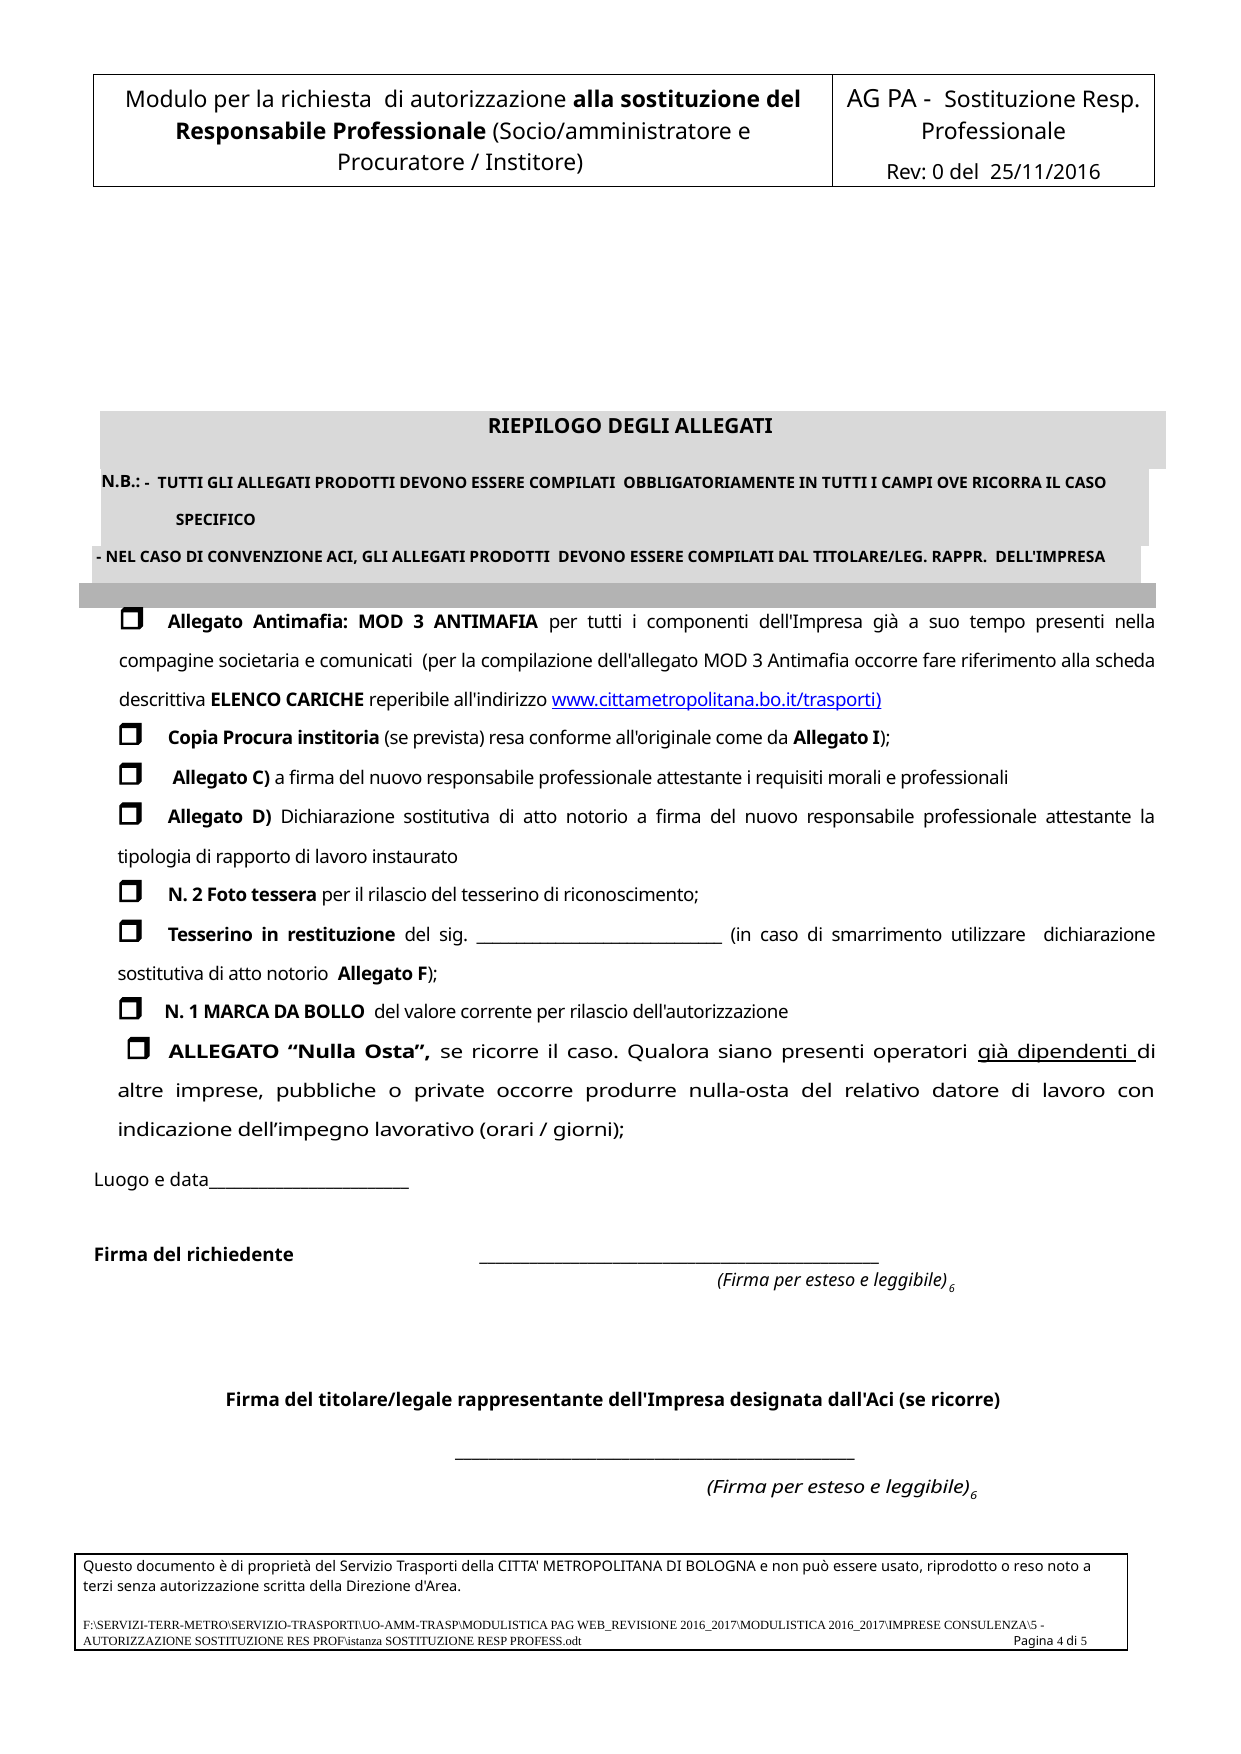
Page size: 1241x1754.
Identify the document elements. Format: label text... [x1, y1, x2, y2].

text (Firma per esteso e leggibile)6 [123, 1474, 1156, 1517]
text Luogo e data________________________ [94, 1166, 1116, 1191]
text  Allegato D) Dichiarazione sostitutiva di atto notorio a firma del nuovo responsabile professionale attestante la tipologia di rapporto di lavoro instaurato [117, 804, 1156, 868]
text  ALLEGATO “Nulla Osta”, se ricorre il caso. Qualora siano presenti operatori già dipendenti di altre imprese, pubbliche o private occorre produrre nulla-osta del relativo datore di lavoro con indicazione dell’impegno lavorativo (orari / giorni); [117, 1038, 1156, 1141]
text (Firma per esteso e leggibile)6 [123, 1267, 1156, 1309]
text  Tesserino in restituzione del sig. _______________________________ (in caso di smarrimento utilizzare dichiarazione sostitutiva di atto notorio Allegato F); [117, 921, 1156, 986]
text Firma del richiedente ________________________________________________ [94, 1241, 1156, 1267]
text N.B.: - TUTTI GLI ALLEGATI PRODOTTI DEVONO ESSERE COMPILATI OBBLIGATORIAMENTE IN TUTTI I CAMPI OVE RICORRA IL CASO SPECIFICO [101, 469, 1149, 546]
text - NEL CASO DI CONVENZIONE ACI, GLI ALLEGATI PRODOTTI DEVONO ESSERE COMPILATI DAL TITOLARE/LEG. RAPPR. DELL'IMPRESA [92, 546, 1141, 583]
text  Allegato Antimafia: MOD 3 ANTIMAFIA per tutti i componenti dell'Impresa già a suo tempo presenti nella compagine societaria e comunicati (per la compilazione dell'allegato MOD 3 Antimafia occorre fare riferimento alla scheda descrittiva ELENCO CARICHE reperibile all'indirizzo www.cittametropolitana.bo.it/trasporti) [119, 608, 1156, 711]
text  Allegato C) a firma del nuovo responsabile professionale attestante i requisiti morali e professionali [117, 764, 1156, 791]
text  N. 2 Foto tessera per il rilascio del tesserino di riconoscimento; [117, 881, 1156, 908]
text RIEPILOGO DEGLI ALLEGATI [100, 411, 1166, 440]
text  N. 1 MARCA DA BOLLO del valore corrente per rilascio dell'autorizzazione [117, 998, 1156, 1025]
text  Copia Procura institoria (se prevista) resa conforme all'originale come da Allegato I); [117, 724, 1156, 751]
text ________________________________________________ [94, 1437, 1156, 1463]
text Firma del titolare/legale rappresentante dell'Impresa designata dall'Aci (se ricorre) [94, 1386, 1156, 1412]
